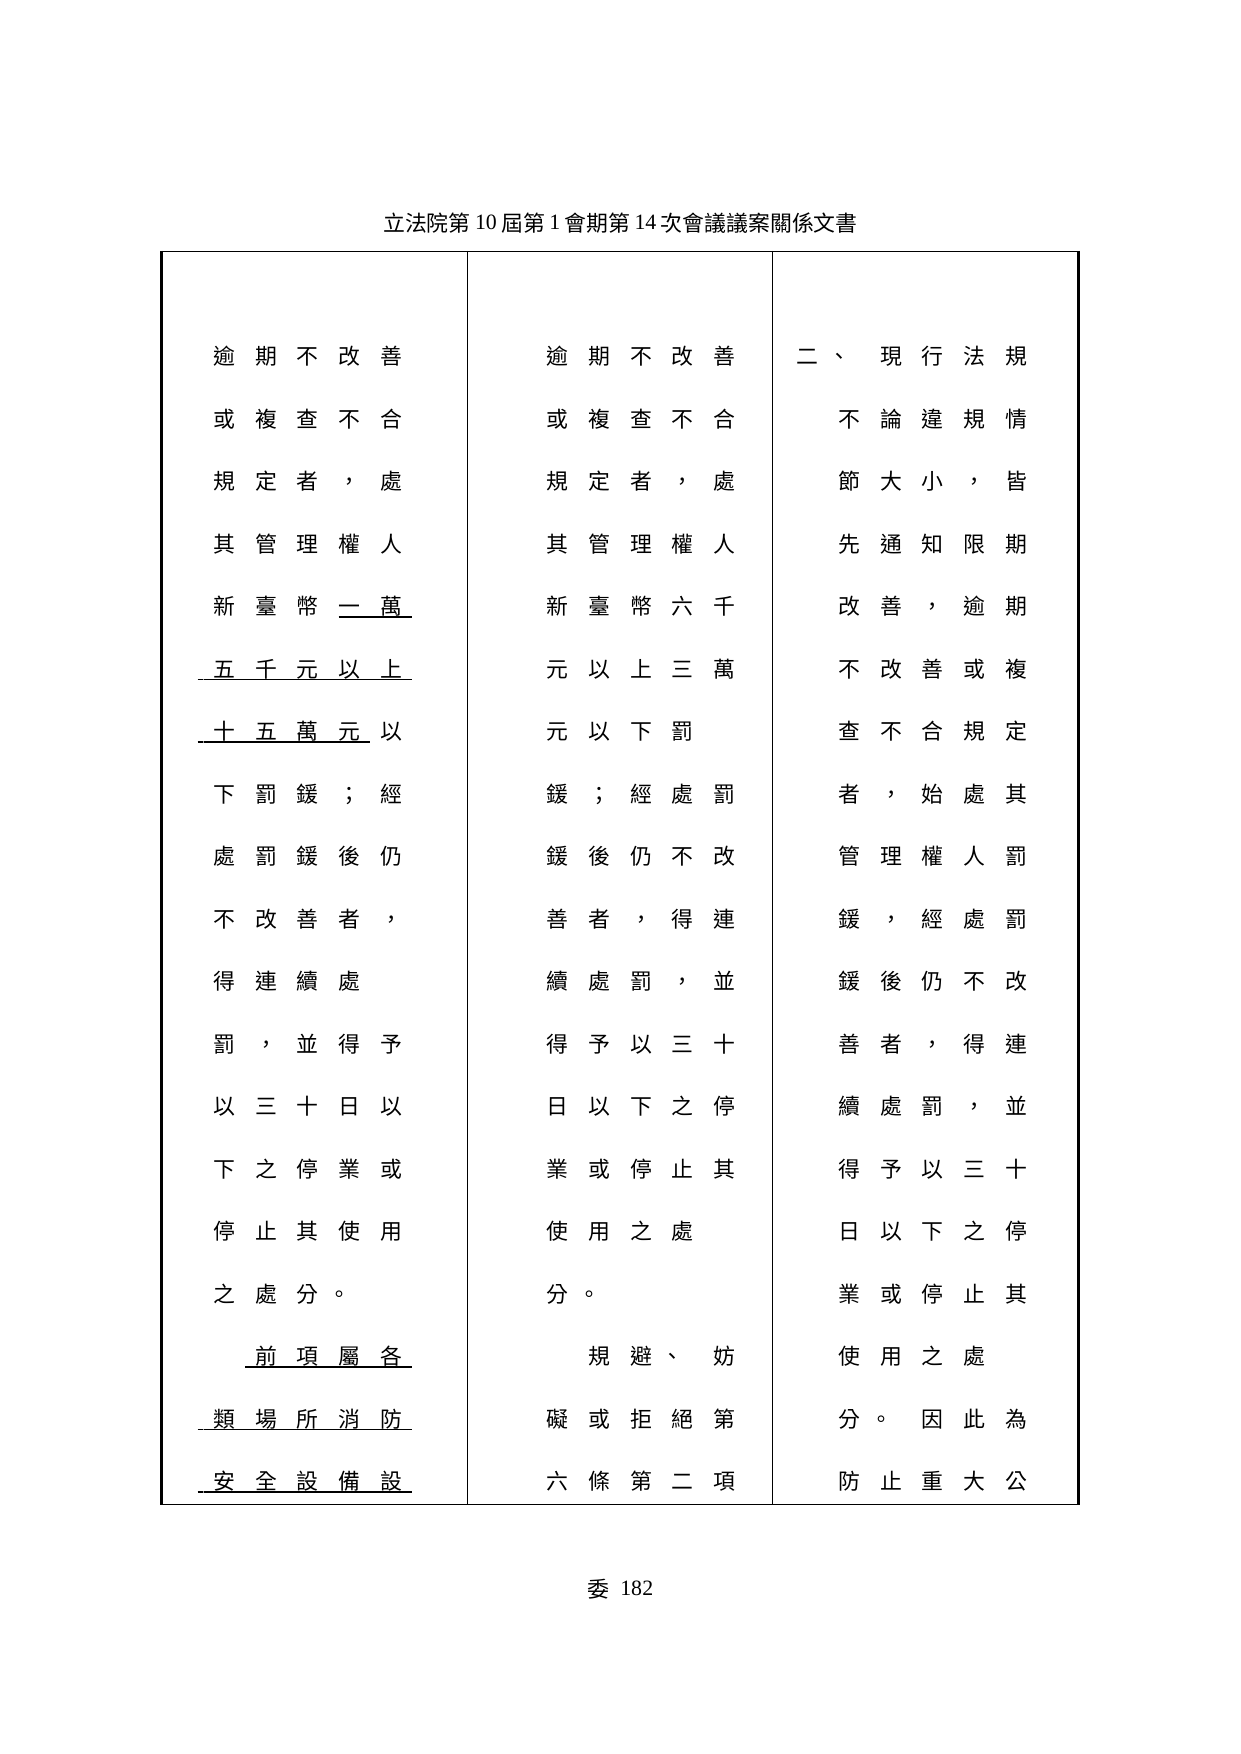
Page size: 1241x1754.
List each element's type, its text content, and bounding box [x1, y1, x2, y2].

table_cell 逾期不改善或複查不合規定者，處其管理權人新臺幣六千元以上三萬元以下罰鍰；經處罰鍰後仍不改善者，得連續處罰，並得予以三十日以下之停業或停止其使用之處分。 規避、妨礙或拒絕第六條第二項 [468, 252, 772, 1504]
table_cell 逾期不改善或複查不合規定者，處其管理權人新臺幣一萬五千元以上十五萬元以下罰鍰；經處罰鍰後仍不改善者，得連續處罰，並得予以三十日以下之停業或停止其使用之處分。 前項屬各類場所消防安全設備設 [163, 252, 467, 1504]
table_cell 二、現行法規不論違規情節大小，皆先通知限期改善，逾期不改善或複查不合規定者，始處其管理權人罰鍰，經處罰鍰後仍不改善者，得連續處罰，並得予以三十日以下之停業或停止其使用之處分。因此為防止重大公 [773, 252, 1077, 1504]
